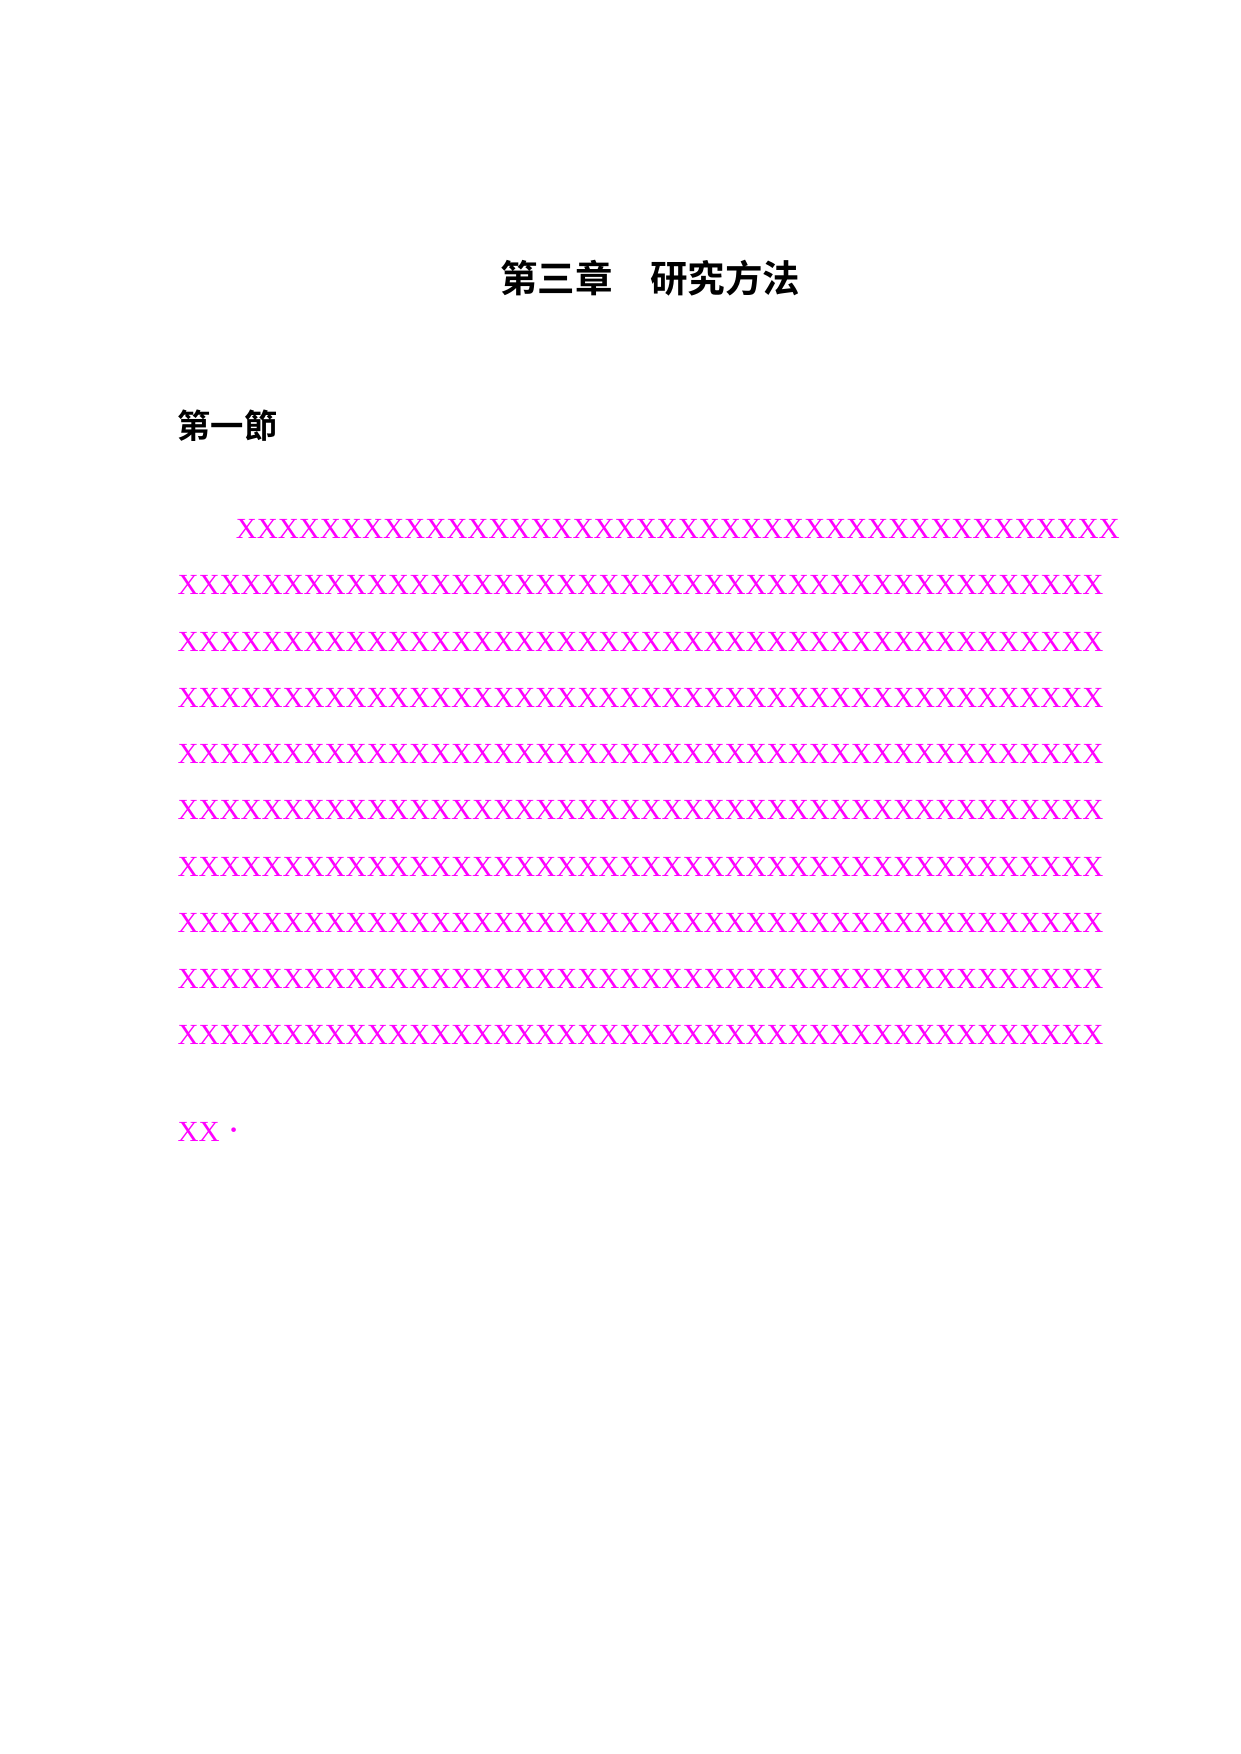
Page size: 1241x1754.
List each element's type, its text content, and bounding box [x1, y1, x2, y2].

subtitle 第一節 [177, 387, 1122, 462]
subtitle 第三章 研究方法 [177, 239, 1122, 314]
text XXXXXXXXXXXXXXXXXXXXXXXXXXXXXXXXXXXXXXXXXXXXXXXXXXXXXXXXXXXXXXXXXXXXXXXXXXXXXXXXXXXXXXXXXXXXXXXXXXXXXXXXXXXXXXXXXXXXXXXXXXXXXXXXXXXXXXXXXXXXXXXXXXXXXXXXXXXXXXXXXXXXXXXXXXXXXXXXXXXXXXXXXXXXXXXXXXXXXXXXXXXXXXXXXXXXXXXXXXXXXXXXXXXXXXXXXXXXXXXXXXXXXXXXXXXXXXXXXXXXXXXXXXXXXXXXXXXXXXXXXXXXXXXXXXXXXXXXXXXXXXXXXXXXXXXXXXXXXXXXXXXXXXXXXXXXXXXXXXXXXXXXXXXXXXXXXXXXXXXXXXXXXXXXXXXXXXXXXXXXXXXXXXXXXXXXXXXXXXXXXXXXXXXXXXXXXXXXXXXXXXXXXXXXXXXXXXXXXXXX． [177, 510, 1122, 1166]
